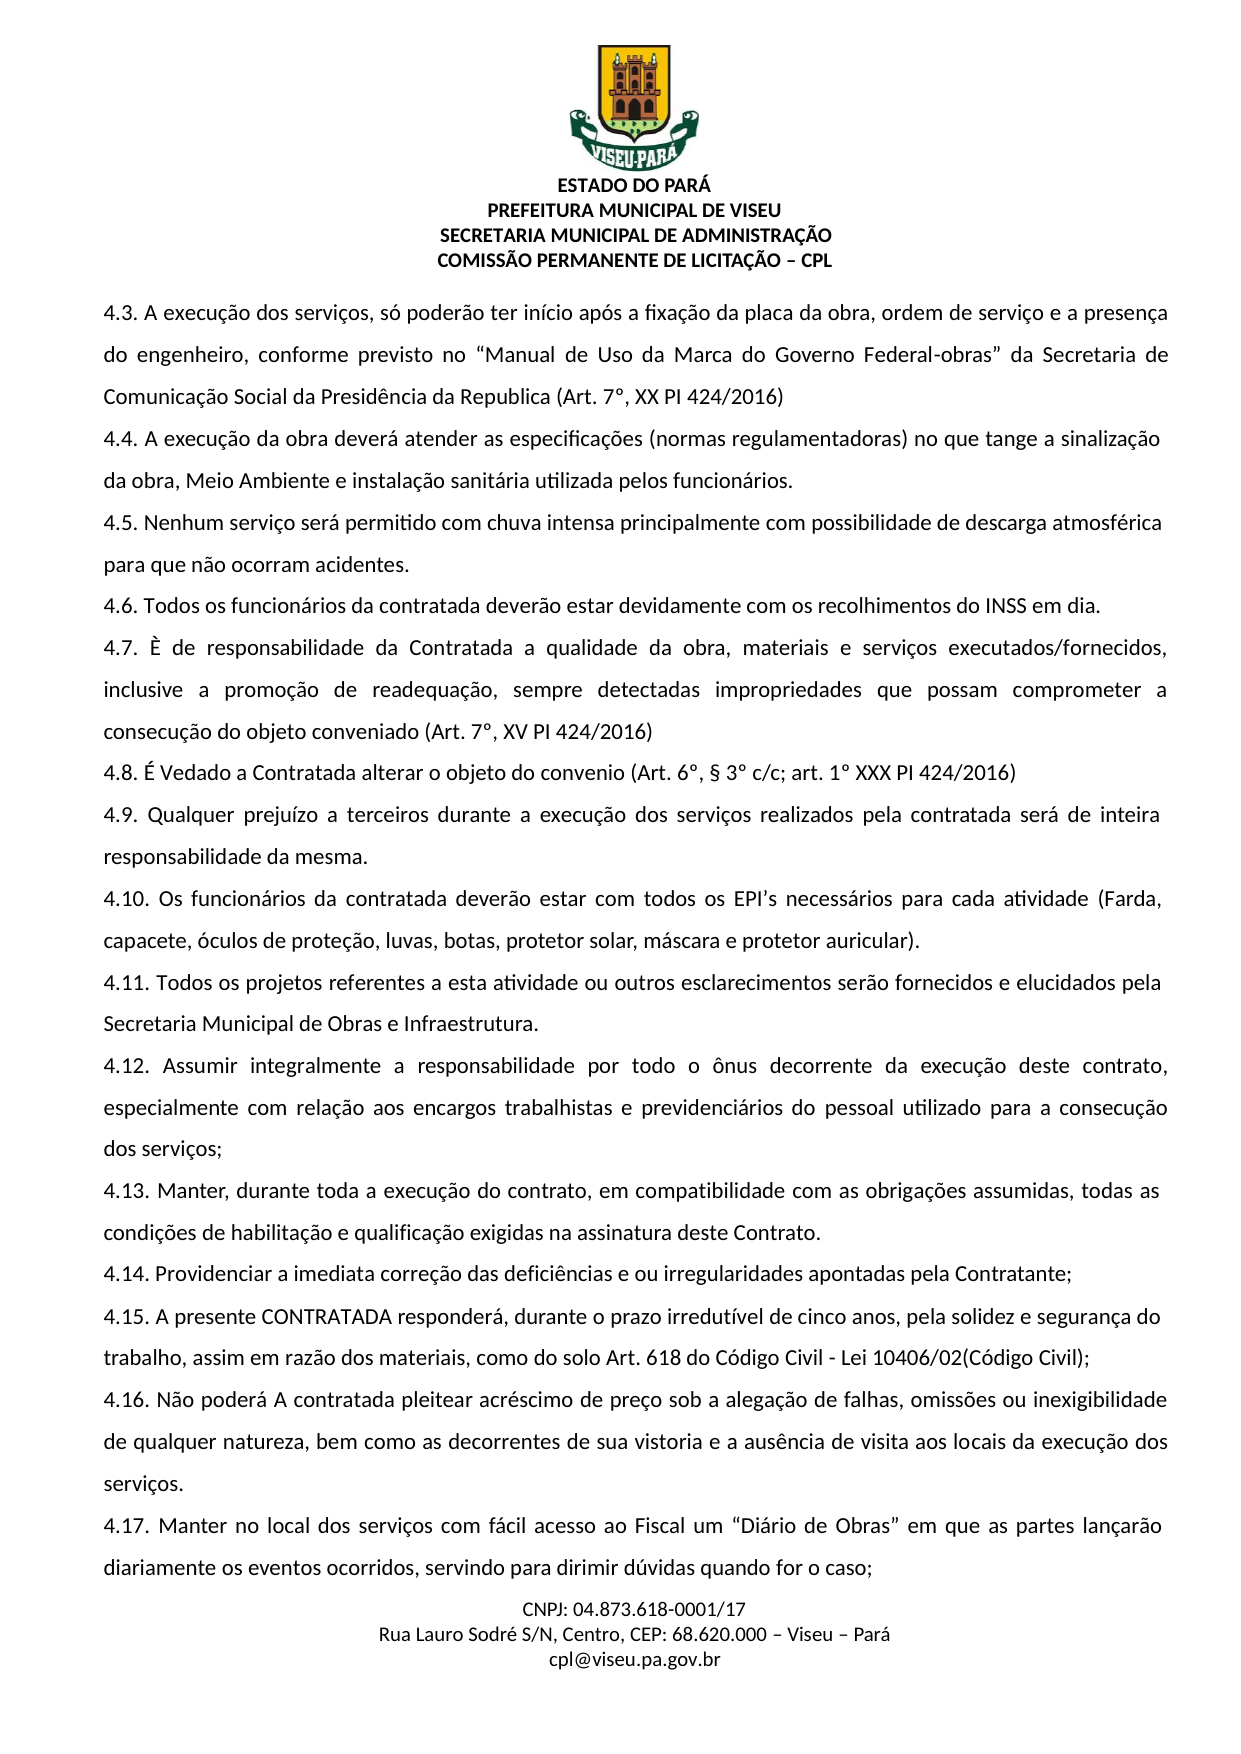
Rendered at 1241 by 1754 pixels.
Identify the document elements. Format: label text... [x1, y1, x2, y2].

text 4.17. Manter no local dos serviços com fácil acesso ao Fiscal um “Diário de Obras” em que as partes lançarão diariamente os eventos ocorridos, servindo para dirimir dúvidas quando for o caso; [103, 1511, 1170, 1581]
text ESTADO DO PARÁ PREFEITURA MUNICIPAL DE VISEU [487, 172, 787, 223]
text 4.5. Nenhum serviço será permitido com chuva intensa principalmente com possibilidade de descarga atmosférica para que não ocorram acidentes. [103, 508, 1171, 578]
picture [569, 44, 699, 172]
text 4.3. A execução dos serviços, só poderão ter início após a fixação da placa da obra, ordem de serviço e a presença do engenheiro, conforme previsto no “Manual de Uso da Marca do Governo Federal-obras” da Secretaria de Comunicação Social da Presidência da Republica (Art. 7º, XX PI 424/2016) [103, 298, 1168, 410]
text Rua Lauro Sodré S/N, Centro, CEP: 68.620.000 – Viseu – Pará cpl@viseu.pa.gov.br [378, 1621, 896, 1672]
text 4.9. Qualquer prejuízo a terceiros durante a execução dos serviços realizados pela contratada será de inteira responsabilidade da mesma. [103, 801, 1170, 870]
text 4.6. Todos os funcionários da contratada deverão estar devidamente com os recolhimentos do INSS em dia. [103, 592, 1168, 619]
text 4.11. Todos os projetos referentes a esta atividade ou outros esclarecimentos serão fornecidos e elucidados pela Secretaria Municipal de Obras e Infraestrutura. [103, 968, 1171, 1037]
text 4.8. É Vedado a Contratada alterar o objeto do convenio (Art. 6º, § 3º c/c; art. 1º XXX PI 424/2016) [103, 758, 1168, 786]
text CNPJ: 04.873.618-0001/17 [522, 1596, 1168, 1621]
text 4.12. Assumir integralmente a responsabilidade por todo o ônus decorrente da execução deste contrato, especialmente com relação aos encargos trabalhistas e previdenciários do pessoal utilizado para a consecução dos serviços; [103, 1051, 1168, 1162]
text 4.4. A execução da obra deverá atender as especificações (normas regulamentadoras) no que tange a sinalização da obra, Meio Ambiente e instalação sanitária utilizada pelos funcionários. [103, 424, 1171, 494]
text 4.10. Os funcionários da contratada deverão estar com todos os EPI’s necessários para cada atividade (Farda, capacete, óculos de proteção, luvas, botas, protetor solar, máscara e protetor auricular). [103, 884, 1171, 954]
text 4.13. Manter, durante toda a execução do contrato, em compatibilidade com as obrigações assumidas, todas as condições de habilitação e qualificação exigidas na assinatura deste Contrato. [103, 1176, 1171, 1246]
text 4.15. A presente CONTRATADA responderá, durante o prazo irredutível de cinco anos, pela solidez e segurança do trabalho, assim em razão dos materiais, como do solo Art. 618 do Código Civil - Lei 10406/02(Código Civil); [103, 1302, 1171, 1371]
text SECRETARIA MUNICIPAL DE ADMINISTRAÇÃO COMISSÃO PERMANENTE DE LICITAÇÃO – CPL [430, 223, 832, 273]
text 4.16. Não poderá A contratada pleitear acréscimo de preço sob a alegação de falhas, omissões ou inexigibilidade de qualquer natureza, bem como as decorrentes de sua vistoria e a ausência de visita aos locais da execução dos serviços. [103, 1385, 1168, 1497]
text 4.7. È de responsabilidade da Contratada a qualidade da obra, materiais e serviços executados/fornecidos, inclusive a promoção de readequação, sempre detectadas impropriedades que possam comprometer a consecução do objeto conveniado (Art. 7º, XV PI 424/2016) [103, 633, 1168, 745]
text 4.14. Providenciar a imediata correção das deficiências e ou irregularidades apontadas pela Contratante; [103, 1259, 1168, 1288]
